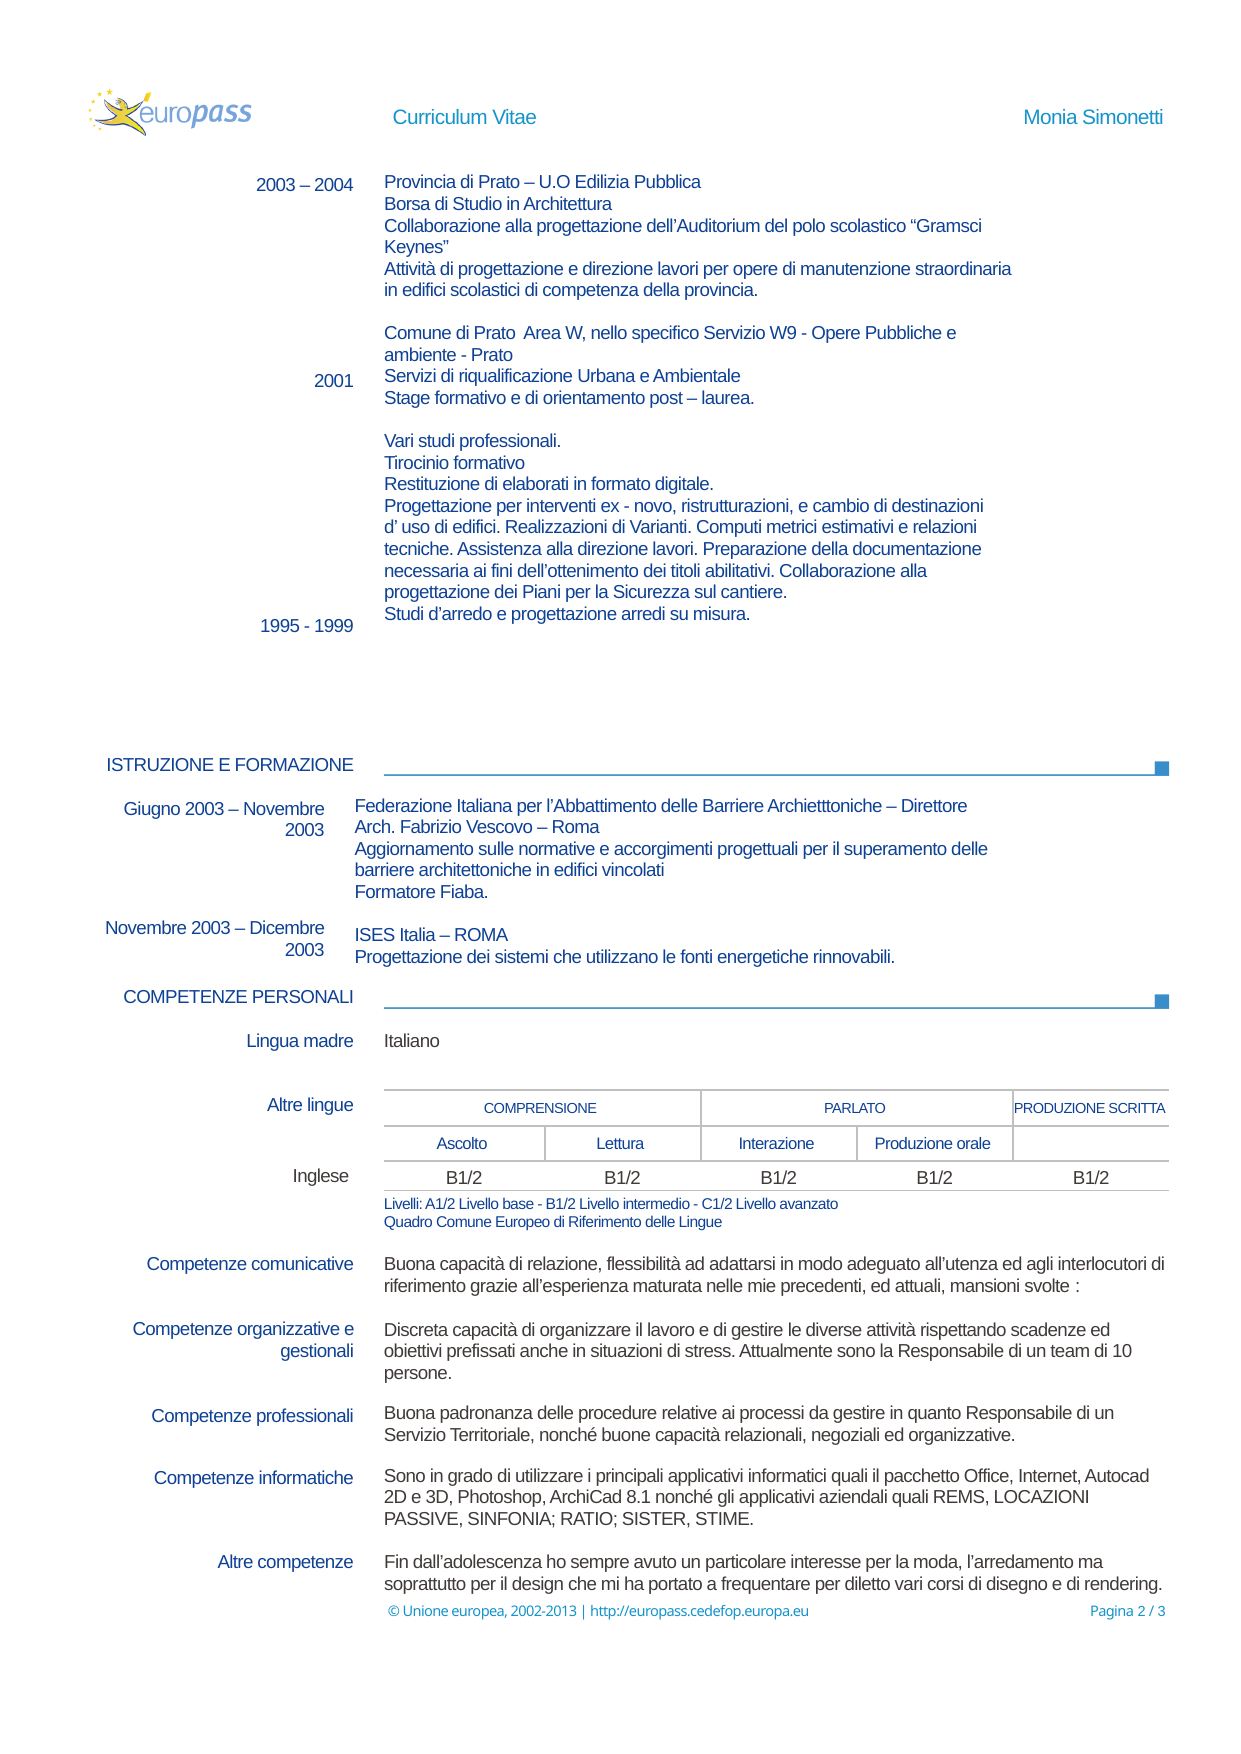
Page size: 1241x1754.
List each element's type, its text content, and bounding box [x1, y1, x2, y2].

table_cell Livelli: A1/2 Livello base - B1/2 Livello intermedio - C1/2 Livello avanzato Quadro Comune Europeo di Riferimento delle Lingue [384, 1191, 1169, 1231]
table_cell [89, 1054, 384, 1089]
table_header ISTRUZIONE E FORMAZIONE [89, 754, 384, 775]
table_cell B1/2 [384, 1162, 544, 1190]
table_cell B1/2 [857, 1162, 1013, 1190]
table_cell [89, 1190, 384, 1231]
table_header 1/2007 – 7/2012 2005 –1/2007 2000 – 2004 2003 – 2004 2001 1995 - 1999 [89, 171, 384, 734]
table_cell PARLATO [702, 1091, 1012, 1125]
table_cell Produzione orale [858, 1127, 1012, 1160]
table_cell B1/2 [701, 1162, 857, 1190]
table_header Federazione Italiana per l’Abbattimento delle Barriere Archietttoniche – Direttore Arch. Fabrizio Vescovo – Roma Aggiornamento sulle normative e accorgimenti progettuali per il superamento delle barriere architettoniche in edifici vincolati Formatore Fiaba. ISES Italia – ROMA Progettazione dei sistemi che utilizzano le fonti energetiche rinnovabili. [354, 795, 1004, 967]
table_cell Lettura [546, 1127, 700, 1160]
table_header Italiano [384, 1028, 1169, 1054]
table_header Competenze comunicative [89, 1250, 384, 1296]
table_header Buona capacità di relazione, flessibilità ad adattarsi in modo adeguato all’utenza ed agli interlocutori di riferimento grazie all’esperienza maturata nelle mie precedenti, ed attuali, mansioni svolte : [384, 1250, 1169, 1296]
table_cell [384, 646, 1140, 734]
table_cell PRODUZIONE SCRITTA [1014, 1091, 1169, 1125]
table_header Lingua madre [89, 1028, 384, 1054]
table_header Competenze professionali [89, 1402, 384, 1445]
table_cell Interazione [702, 1127, 856, 1160]
table_header Giugno 2003 – Novembre 2003 Novembre 2003 – Dicembre 2003 [89, 795, 354, 967]
table_cell Inglese [89, 1160, 384, 1190]
table_cell B1/2 [545, 1162, 701, 1190]
table_cell [384, 1054, 1169, 1089]
table_cell COMPRENSIONE [384, 1091, 700, 1125]
table_header [384, 986, 1169, 1007]
table_header Discreta capacità di organizzare il lavoro e di gestire le diverse attività rispettando scadenze ed obiettivi prefissati anche in situazioni di stress. Attualmente sono la Responsabile di un team di 10 persone. [384, 1315, 1169, 1383]
table_cell Ascolto [384, 1127, 544, 1160]
table_header COMPETENZE PERSONALI [89, 986, 384, 1008]
table_header [1004, 795, 1140, 967]
table_cell B1/2 [1013, 1162, 1169, 1190]
table_header Competenze organizzative e gestionali [89, 1315, 384, 1383]
table_header Fin dall’adolescenza ho sempre avuto un particolare interesse per la moda, l’arredamento ma soprattutto per il design che mi ha portato a frequentare per diletto vari corsi di disegno e di rendering. [384, 1548, 1169, 1594]
table_header Buona padronanza delle procedure relative ai processi da gestire in quanto Responsabile di un Servizio Territoriale, nonché buone capacità relazionali, negoziali ed organizzative. [384, 1402, 1169, 1445]
table_cell [1014, 1127, 1169, 1160]
table_header [384, 754, 1169, 774]
table_header Competenze informatiche [89, 1465, 384, 1529]
table_cell Altre lingue [89, 1089, 384, 1160]
table_header Provincia di Prato – U.O Edilizia Pubblica Borsa di Studio in Architettura Collaborazione alla progettazione dell’Auditorium del polo scolastico “Gramsci Keynes” Attività di progettazione e direzione lavori per opere di manutenzione straordinaria in edifici scolastici di competenza della provincia. Comune di Prato Area W, nello specifico Servizio W9 - Opere Pubbliche e ambiente - Prato Servizi di riqualificazione Urbana e Ambientale Stage formativo e di orientamento post – laurea. Vari studi professionali. Tirocinio formativo Restituzione di elaborati in formato digitale. Progettazione per interventi ex - novo, ristrutturazioni, e cambio di destinazioni d’ uso di edifici. Realizzazioni di Varianti. Computi metrici estimativi e relazioni tecniche. Assistenza alla direzione lavori. Preparazione della documentazione necessaria ai fini dell’ottenimento dei titoli abilitativi. Collaborazione alla progettazione dei Piani per la Sicurezza sul cantiere. Studi d’arredo e progettazione arredi su misura. [384, 171, 1140, 646]
table_header Sono in grado di utilizzare i principali applicativi informatici quali il pacchetto Office, Internet, Autocad 2D e 3D, Photoshop, ArchiCad 8.1 nonché gli applicativi aziendali quali REMS, LOCAZIONI PASSIVE, SINFONIA; RATIO; SISTER, STIME. [384, 1465, 1169, 1529]
table_header Altre competenze [89, 1548, 384, 1594]
